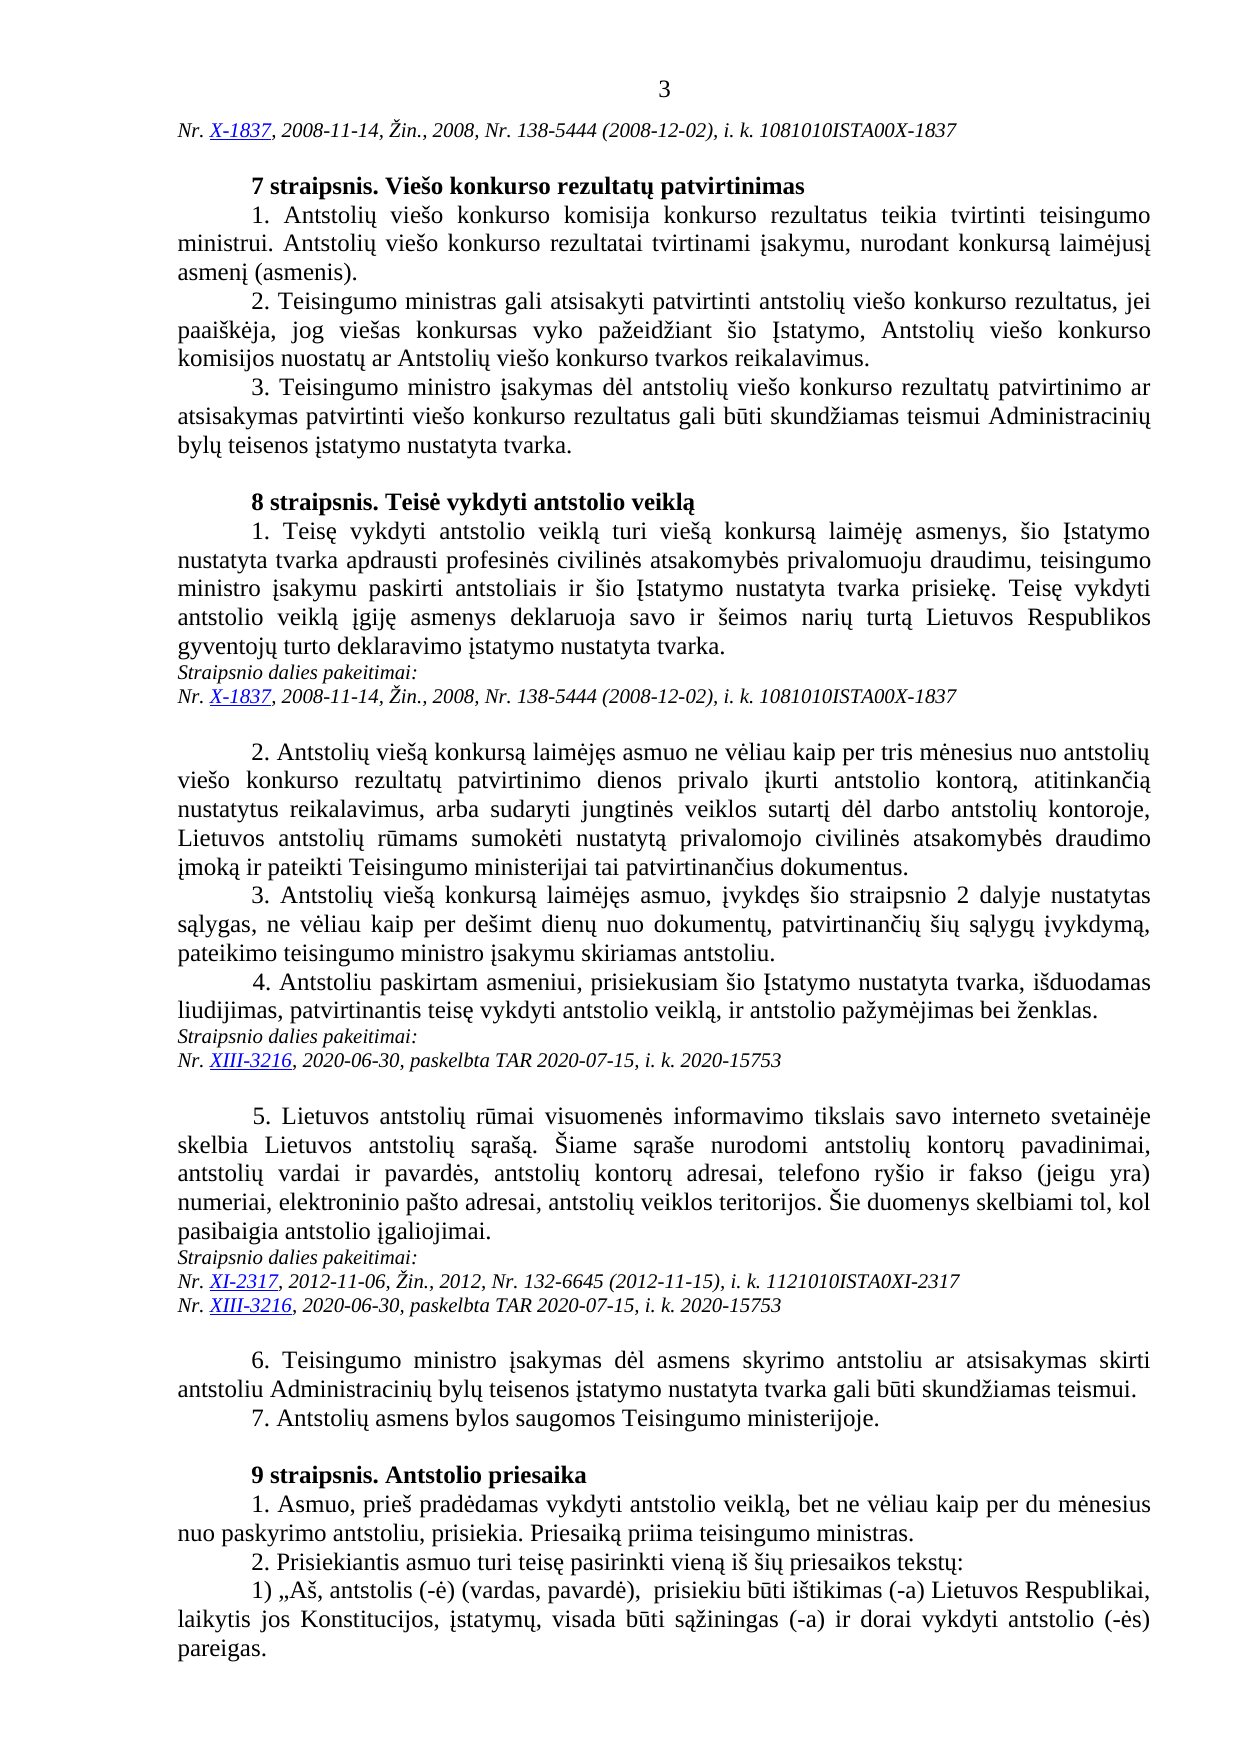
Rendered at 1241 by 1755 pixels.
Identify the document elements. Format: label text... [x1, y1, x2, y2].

text 5. Lietuvos antstolių rūmai visuomenės informavimo tikslais savo interneto svetainėje skelbia Lietuvos antstolių sąrašą. Šiame sąraše nurodomi antstolių kontorų pavadinimai, antstolių vardai ir pavardės, antstolių kontorų adresai, telefono ryšio ir fakso (jeigu yra) numeriai, elektroninio pašto adresai, antstolių veiklos teritorijos. Šie duomenys skelbiami tol, kol pasibaigia antstolio įgaliojimai. [177, 1101, 1152, 1245]
text 1. Antstolių viešo konkurso komisija konkurso rezultatus teikia tvirtinti teisingumo ministrui. Antstolių viešo konkurso rezultatai tvirtinami įsakymu, nurodant konkursą laimėjusį asmenį (asmenis). [177, 200, 1152, 286]
text 1) „Aš, antstolis (-ė) (vardas, pavardė), prisiekiu būti ištikimas (-a) Lietuvos Respublikai, laikytis jos Konstitucijos, įstatymų, visada būti sąžiningas (-a) ir dorai vykdyti antstolio (-ės) pareigas. [177, 1576, 1152, 1662]
text 1. Asmuo, prieš pradėdamas vykdyti antstolio veiklą, bet ne vėliau kaip per du mėnesius nuo paskyrimo antstoliu, prisiekia. Priesaiką priima teisingumo ministras. [177, 1489, 1152, 1547]
text Straipsnio dalies pakeitimai: [177, 1245, 1152, 1269]
text 8 straipsnis. Teisė vykdyti antstolio veiklą [177, 487, 1152, 516]
text 9 straipsnis. Antstolio priesaika [177, 1461, 1152, 1489]
text 2. Teisingumo ministras gali atsisakyti patvirtinti antstolių viešo konkurso rezultatus, jei paaiškėja, jog viešas konkursas vyko pažeidžiant šio Įstatymo, Antstolių viešo konkurso komisijos nuostatų ar Antstolių viešo konkurso tvarkos reikalavimus. [177, 286, 1152, 372]
text 2. Antstolių viešą konkursą laimėjęs asmuo ne vėliau kaip per tris mėnesius nuo antstolių viešo konkurso rezultatų patvirtinimo dienos privalo įkurti antstolio kontorą, atitinkančią nustatytus reikalavimus, arba sudaryti jungtinės veiklos sutartį dėl darbo antstolių kontoroje, Lietuvos antstolių rūmams sumokėti nustatytą privalomojo civilinės atsakomybės draudimo įmoką ir pateikti Teisingumo ministerijai tai patvirtinančius dokumentus. [177, 737, 1152, 880]
text Straipsnio dalies pakeitimai: [177, 1024, 1152, 1048]
text 2. Prisiekiantis asmuo turi teisę pasirinkti vieną iš šių priesaikos tekstų: [177, 1547, 1152, 1576]
text 3. Antstolių viešą konkursą laimėjęs asmuo, įvykdęs šio straipsnio 2 dalyje nustatytas sąlygas, ne vėliau kaip per dešimt dienų nuo dokumentų, patvirtinančių šių sąlygų įvykdymą, pateikimo teisingumo ministro įsakymu skiriamas antstoliu. [177, 880, 1152, 967]
text Straipsnio dalies pakeitimai: [177, 660, 1152, 684]
text Nr. X-1837, 2008-11-14, Žin., 2008, Nr. 138-5444 (2008-12-02), i. k. 1081010ISTA00X-1837 [177, 118, 1152, 142]
text 7. Antstolių asmens bylos saugomos Teisingumo ministerijoje. [177, 1403, 1152, 1432]
text Nr. XIII-3216, 2020-06-30, paskelbta TAR 2020-07-15, i. k. 2020-15753 [177, 1048, 1152, 1072]
text Nr. XI-2317, 2012-11-06, Žin., 2012, Nr. 132-6645 (2012-11-15), i. k. 1121010ISTA0XI-2317 [177, 1269, 1152, 1293]
text 4. Antstoliu paskirtam asmeniui, prisiekusiam šio Įstatymo nustatyta tvarka, išduodamas liudijimas, patvirtinantis teisę vykdyti antstolio veiklą, ir antstolio pažymėjimas bei ženklas. [177, 967, 1152, 1024]
text Nr. XIII-3216, 2020-06-30, paskelbta TAR 2020-07-15, i. k. 2020-15753 [177, 1293, 1152, 1317]
text 6. Teisingumo ministro įsakymas dėl asmens skyrimo antstoliu ar atsisakymas skirti antstoliu Administracinių bylų teisenos įstatymo nustatyta tvarka gali būti skundžiamas teismui. [177, 1346, 1152, 1403]
text 7 straipsnis. Viešo konkurso rezultatų patvirtinimas [177, 171, 1152, 200]
text 1. Teisę vykdyti antstolio veiklą turi viešą konkursą laimėję asmenys, šio Įstatymo nustatyta tvarka apdrausti profesinės civilinės atsakomybės privalomuoju draudimu, teisingumo ministro įsakymu paskirti antstoliais ir šio Įstatymo nustatyta tvarka prisiekę. Teisę vykdyti antstolio veiklą įgiję asmenys deklaruoja savo ir šeimos narių turtą Lietuvos Respublikos gyventojų turto deklaravimo įstatymo nustatyta tvarka. [177, 516, 1152, 660]
text Nr. X-1837, 2008-11-14, Žin., 2008, Nr. 138-5444 (2008-12-02), i. k. 1081010ISTA00X-1837 [177, 684, 1152, 708]
text 3. Teisingumo ministro įsakymas dėl antstolių viešo konkurso rezultatų patvirtinimo ar atsisakymas patvirtinti viešo konkurso rezultatus gali būti skundžiamas teismui Administracinių bylų teisenos įstatymo nustatyta tvarka. [177, 372, 1152, 458]
